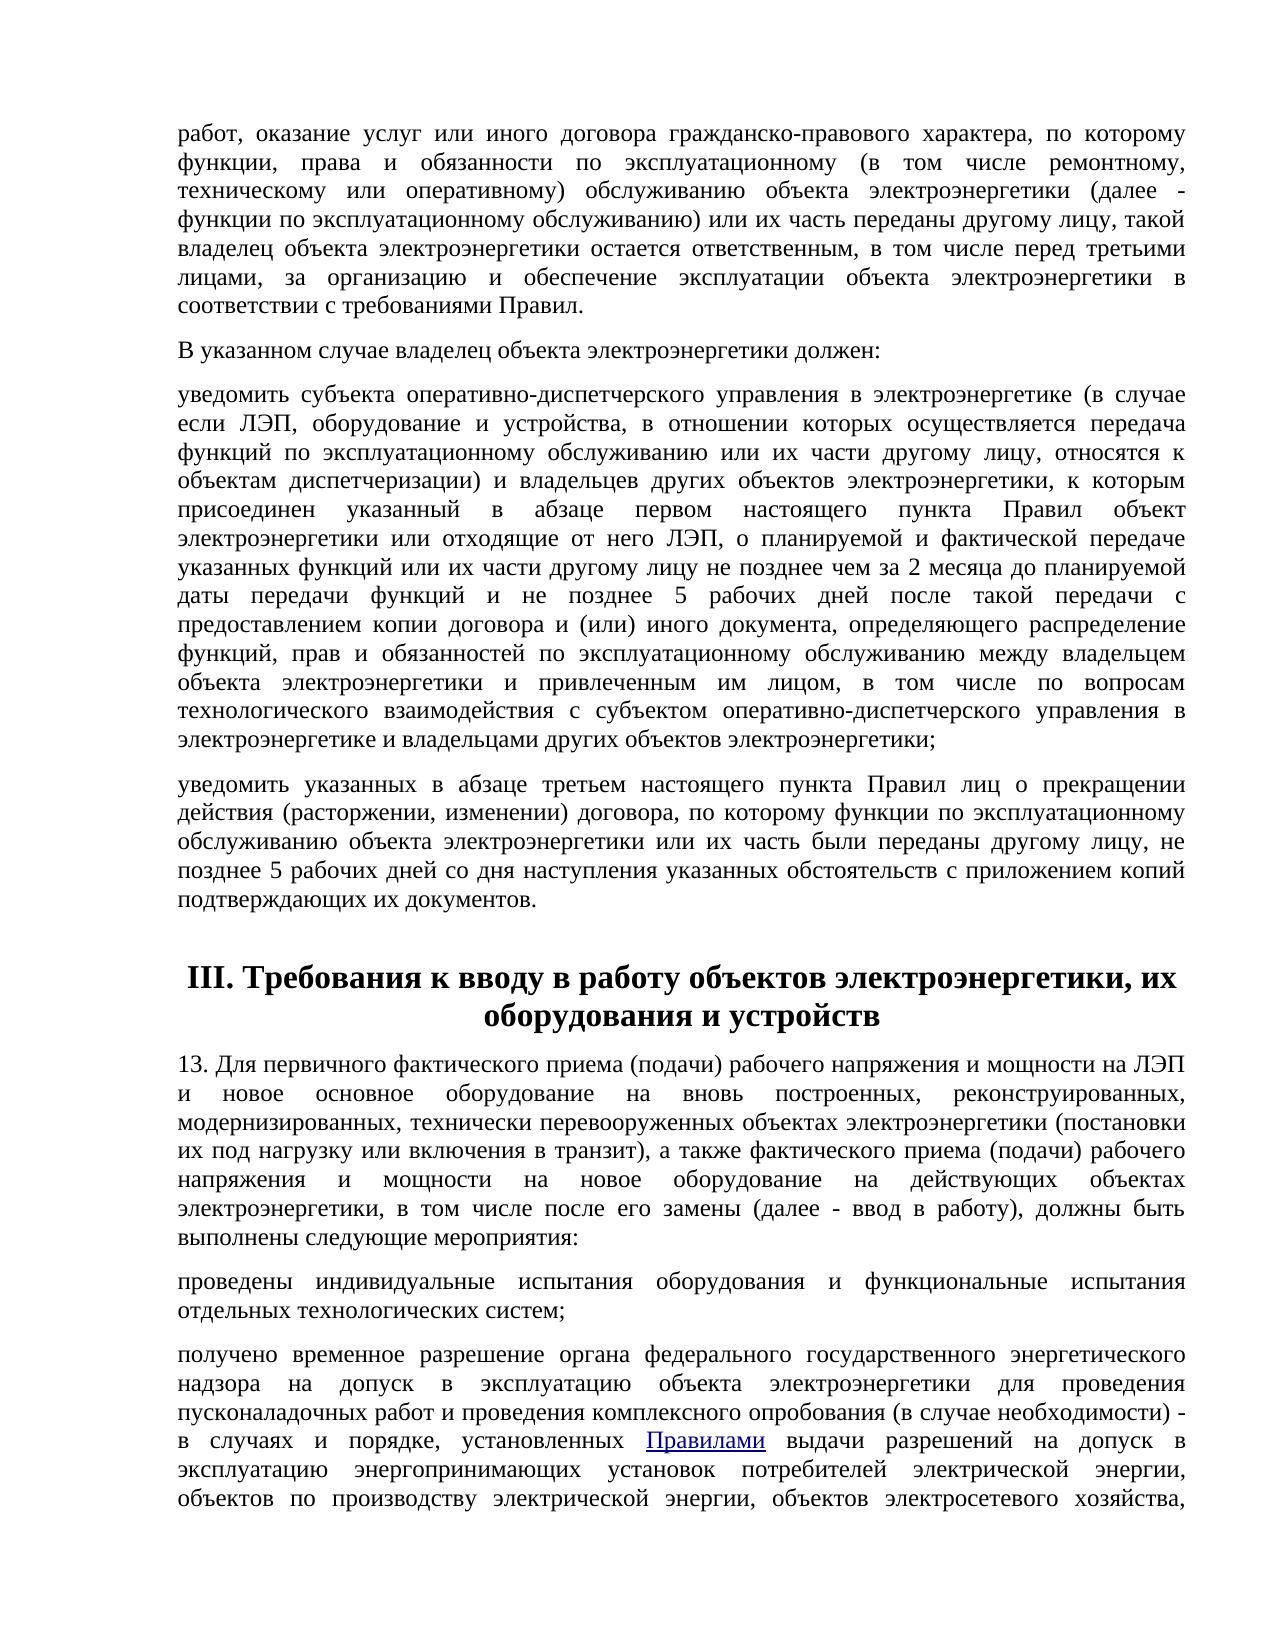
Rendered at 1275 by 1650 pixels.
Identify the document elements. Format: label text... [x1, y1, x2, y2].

text уведомить субъекта оперативно-диспетчерского управления в электроэнергетике (в случае если ЛЭП, оборудование и устройства, в отношении которых осуществляется передача функций по эксплуатационному обслуживанию или их части другому лицу, относятся к объектам диспетчеризации) и владельцев других объектов электроэнергетики, к которым присоединен указанный в абзаце первом настоящего пункта Правил объект электроэнергетики или отходящие от него ЛЭП, о планируемой и фактической передаче указанных функций или их части другому лицу не позднее чем за 2 месяца до планируемой даты передачи функций и не позднее 5 рабочих дней после такой передачи с предоставлением копии договора и (или) иного документа, определяющего распределение функций, прав и обязанностей по эксплуатационному обслуживанию между владельцем объекта электроэнергетики и привлеченным им лицом, в том числе по вопросам технологического взаимодействия с субъектом оперативно-диспетчерского управления в электроэнергетике и владельцами других объектов электроэнергетики; [177, 379, 1186, 753]
text III. Требования к вводу в работу объектов электроэнергетики, их оборудования и устройств [177, 957, 1186, 1033]
text В указанном случае владелец объекта электроэнергетики должен: [177, 335, 1186, 364]
text получено временное разрешение органа федерального государственного энергетического надзора на допуск в эксплуатацию объекта электроэнергетики для проведения пусконаладочных работ и проведения комплексного опробования (в случае необходимости) - в случаях и порядке, установленных Правилами выдачи разрешений на допуск в эксплуатацию энергопринимающих установок потребителей электрической энергии, объектов по производству электрической энергии, объектов электросетевого хозяйства, [177, 1339, 1186, 1512]
text уведомить указанных в абзаце третьем настоящего пункта Правил лиц о прекращении действия (расторжении, изменении) договора, по которому функции по эксплуатационному обслуживанию объекта электроэнергетики или их часть были переданы другому лицу, не позднее 5 рабочих дней со дня наступления указанных обстоятельств с приложением копий подтверждающих их документов. [177, 769, 1186, 912]
text проведены индивидуальные испытания оборудования и функциональные испытания отдельных технологических систем; [177, 1266, 1186, 1323]
text 13. Для первичного фактического приема (подачи) рабочего напряжения и мощности на ЛЭП и новое основное оборудование на вновь построенных, реконструированных, модернизированных, технически перевооруженных объектах электроэнергетики (постановки их под нагрузку или включения в транзит), а также фактического приема (подачи) рабочего напряжения и мощности на новое оборудование на действующих объектах электроэнергетики, в том числе после его замены (далее - ввод в работу), должны быть выполнены следующие мероприятия: [177, 1049, 1186, 1250]
text работ, оказание услуг или иного договора гражданско-правового характера, по которому функции, права и обязанности по эксплуатационному (в том числе ремонтному, техническому или оперативному) обслуживанию объекта электроэнергетики (далее - функции по эксплуатационному обслуживанию) или их часть переданы другому лицу, такой владелец объекта электроэнергетики остается ответственным, в том числе перед третьими лицами, за организацию и обеспечение эксплуатации объекта электроэнергетики в соответствии с требованиями Правил. [177, 118, 1186, 319]
